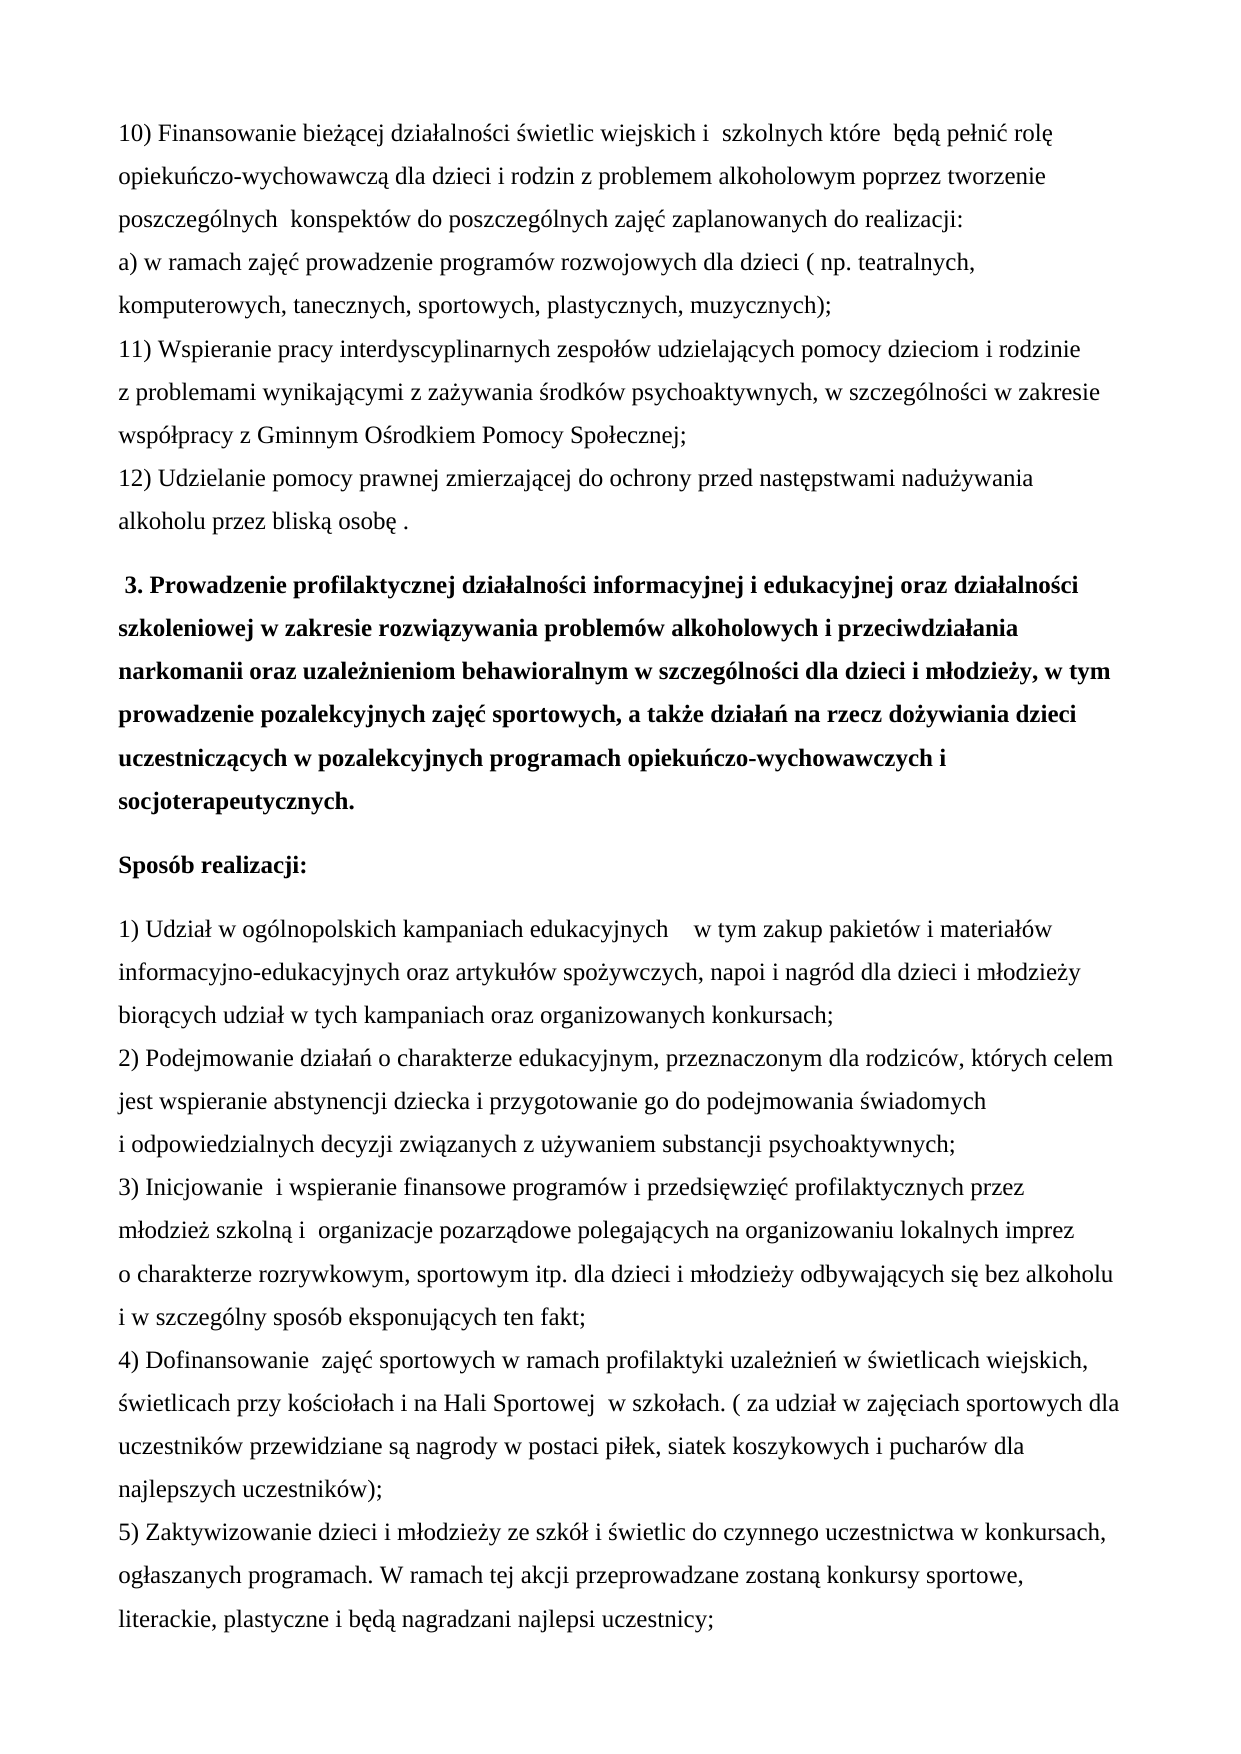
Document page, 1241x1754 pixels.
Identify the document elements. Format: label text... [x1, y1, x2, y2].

text 1) Udział w ogólnopolskich kampaniach edukacyjnych w tym zakup pakietów i materiałów informacyjno-edukacyjnych oraz artykułów spożywczych, napoi i nagród dla dzieci i młodzieży biorących udział w tych kampaniach oraz organizowanych konkursach; 2) Podejmowanie działań o charakterze edukacyjnym, przeznaczonym dla rodziców, których celem jest wspieranie abstynencji dziecka i przygotowanie go do podejmowania świadomych i odpowiedzialnych decyzji związanych z używaniem substancji psychoaktywnych; 3) Inicjowanie i wspieranie finansowe programów i przedsięwzięć profilaktycznych przez młodzież szkolną i organizacje pozarządowe polegających na organizowaniu lokalnych imprez o charakterze rozrywkowym, sportowym itp. dla dzieci i młodzieży odbywających się bez alkoholu i w szczególny sposób eksponujących ten fakt; 4) Dofinansowanie zajęć sportowych w ramach profilaktyki uzależnień w świetlicach wiejskich, świetlicach przy kościołach i na Hali Sportowej w szkołach. ( za udział w zajęciach sportowych dla uczestników przewidziane są nagrody w postaci piłek, siatek koszykowych i pucharów dla najlepszych uczestników); 5) Zaktywizowanie dzieci i młodzieży ze szkół i świetlic do czynnego uczestnictwa w konkursach, ogłaszanych programach. W ramach tej akcji przeprowadzane zostaną konkursy sportowe, literackie, plastyczne i będą nagradzani najlepsi uczestnicy; [118, 914, 1122, 1632]
text 10) Finansowanie bieżącej działalności świetlic wiejskich i szkolnych które będą pełnić rolę opiekuńczo-wychowawczą dla dzieci i rodzin z problemem alkoholowym poprzez tworzenie poszczególnych konspektów do poszczególnych zajęć zaplanowanych do realizacji: a) w ramach zajęć prowadzenie programów rozwojowych dla dzieci ( np. teatralnych, komputerowych, tanecznych, sportowych, plastycznych, muzycznych); 11) Wspieranie pracy interdyscyplinarnych zespołów udzielających pomocy dzieciom i rodzinie z problemami wynikającymi z zażywania środków psychoaktywnych, w szczególności w zakresie współpracy z Gminnym Ośrodkiem Pomocy Społecznej; 12) Udzielanie pomocy prawnej zmierzającej do ochrony przed następstwami nadużywania alkoholu przez bliską osobę . [118, 118, 1122, 535]
text Sposób realizacji: [118, 850, 1122, 878]
text 3. Prowadzenie profilaktycznej działalności informacyjnej i edukacyjnej oraz działalności szkoleniowej w zakresie rozwiązywania problemów alkoholowych i przeciwdziałania narkomanii oraz uzależnieniom behawioralnym w szczególności dla dzieci i młodzieży, w tym prowadzenie pozalekcyjnych zajęć sportowych, a także działań na rzecz dożywiania dzieci uczestniczących w pozalekcyjnych programach opiekuńczo-wychowawczych i socjoterapeutycznych. [118, 570, 1122, 814]
